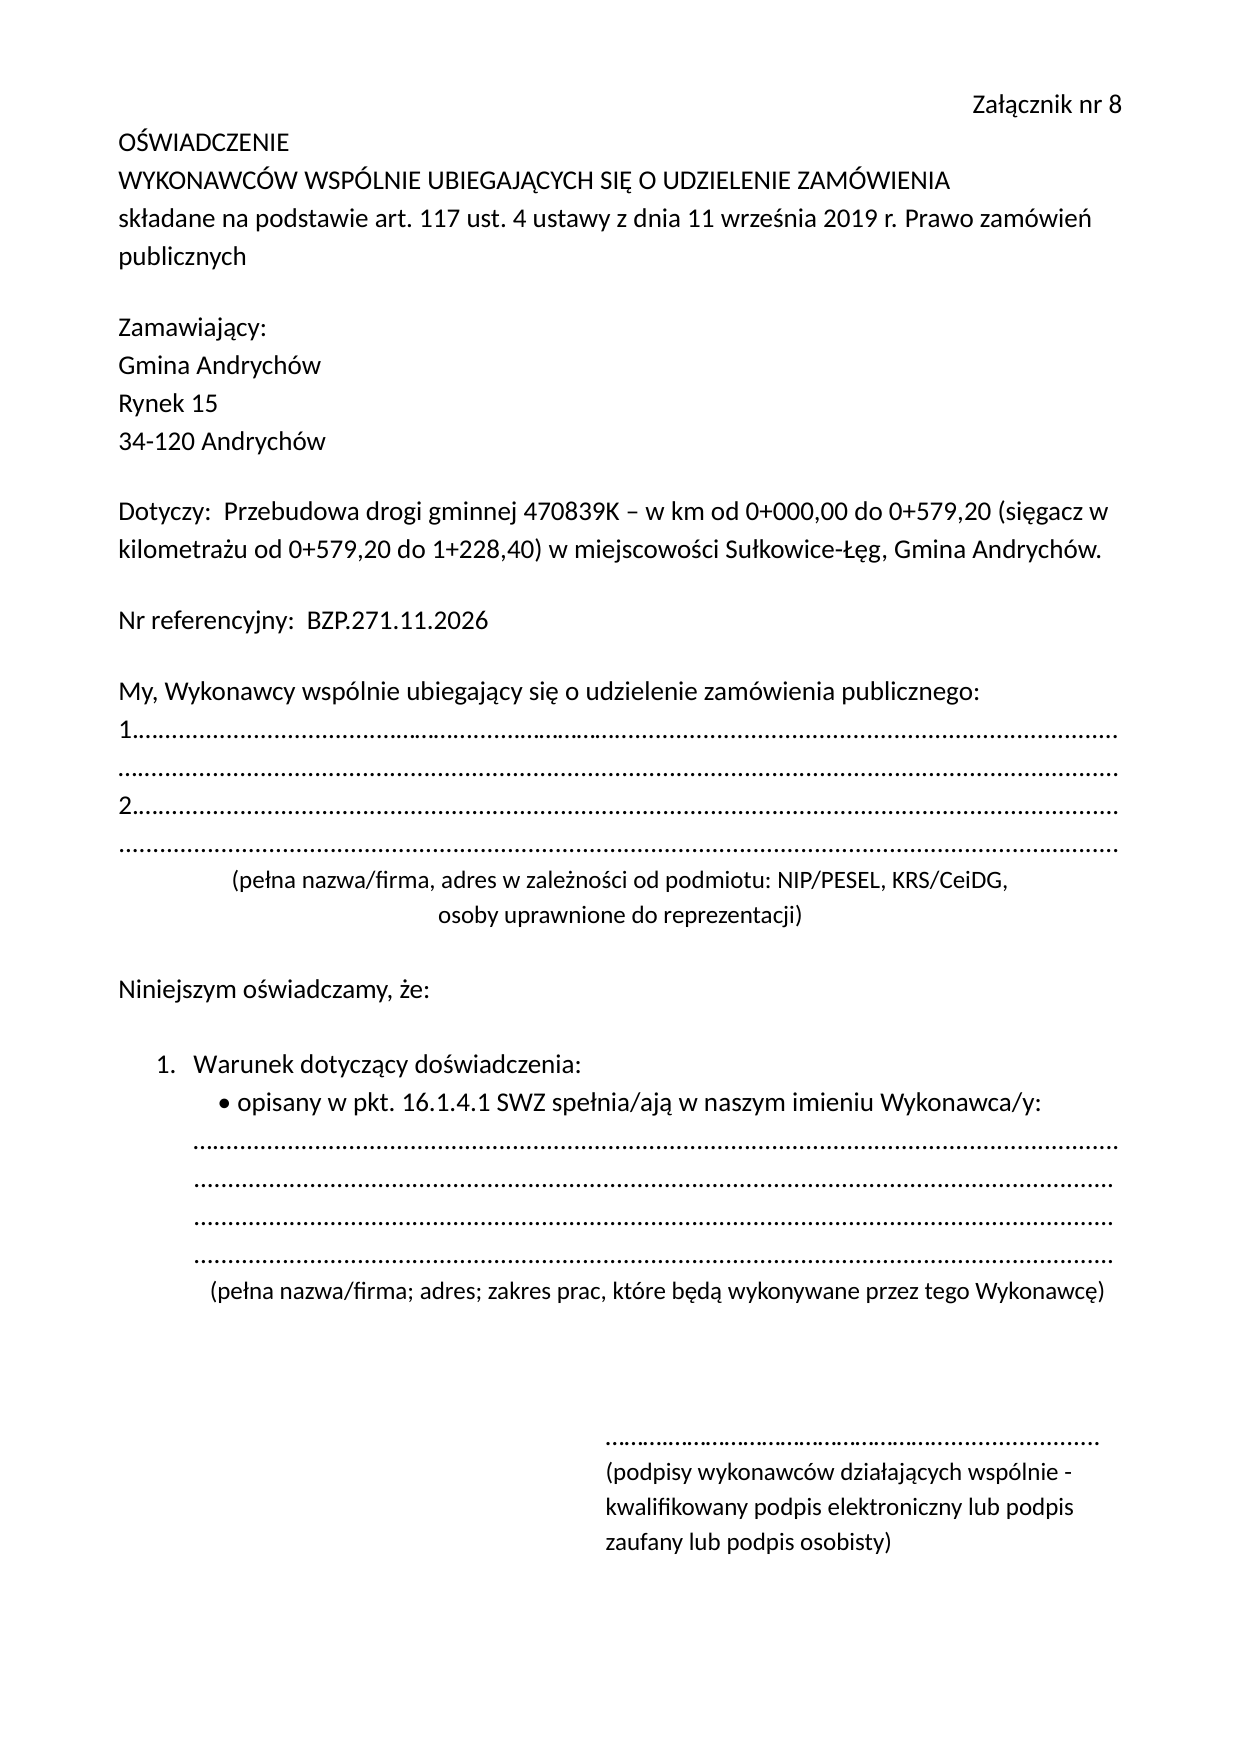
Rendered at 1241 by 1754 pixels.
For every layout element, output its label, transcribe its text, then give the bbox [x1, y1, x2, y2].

text WYKONAWCÓW WSPÓLNIE UBIEGAJĄCYCH SIĘ O UDZIELENIE ZAMÓWIENIA [118, 163, 1122, 196]
text Gmina Andrychów [118, 348, 1122, 381]
text ……….…………………………………….........................(podpisy wykonawców działających wspólnie - kwalifikowany podpis elektroniczny lub podpis zaufany lub podpis osobisty) [605, 1419, 1122, 1557]
text osoby uprawnione do reprezentacji) [118, 899, 1122, 929]
text 34-120 Andrychów [118, 424, 1122, 457]
text składane na podstawie art. 117 ust. 4 ustawy z dnia 11 września 2019 r. Prawo zamówień publicznych [118, 201, 1122, 272]
list …...................................………..........…………….......................................................................... [118, 712, 1122, 745]
text Rynek 15 [118, 386, 1122, 419]
text My, Wykonawcy wspólnie ubiegający się o udzielenie zamówienia publicznego: [118, 674, 1122, 707]
text Załącznik nr 8 [118, 87, 1122, 120]
text (pełna nazwa/firma, adres w zależności od podmiotu: NIP/PESEL, KRS/CeiDG, [118, 864, 1122, 894]
text Dotyczy: Przebudowa drogi gminnej 470839K – w km od 0+000,00 do 0+579,20 (sięgacz w kilometrażu od 0+579,20 do 1+228,40) w miejscowości Sułkowice-Łęg, Gmina Andrychów. [118, 494, 1122, 566]
text Niniejszym oświadczamy, że: [118, 972, 1122, 1005]
list • opisany w pkt. 16.1.4.1 SWZ spełnia/ają w naszym imieniu Wykonawca/y: ….......................................................................................................................................................................................................................................................................................................................................................................................................................................................................................................................................................... [156, 1086, 1122, 1270]
list ….....................................................................................................................................................................................................................................................................................…........ [118, 788, 1122, 859]
text OŚWIADCZENIE [118, 125, 1122, 158]
text Nr referencyjny: BZP.271.11.2026 [118, 603, 1122, 636]
list …................................................................................................................................................ [118, 750, 1122, 783]
list (pełna nazwa/firma; adres; zakres prac, które będą wykonywane przez tego Wykonawcę) [156, 1275, 1122, 1306]
text Zamawiający: [118, 310, 1122, 343]
list Warunek dotyczący doświadczenia: [156, 1048, 1122, 1081]
